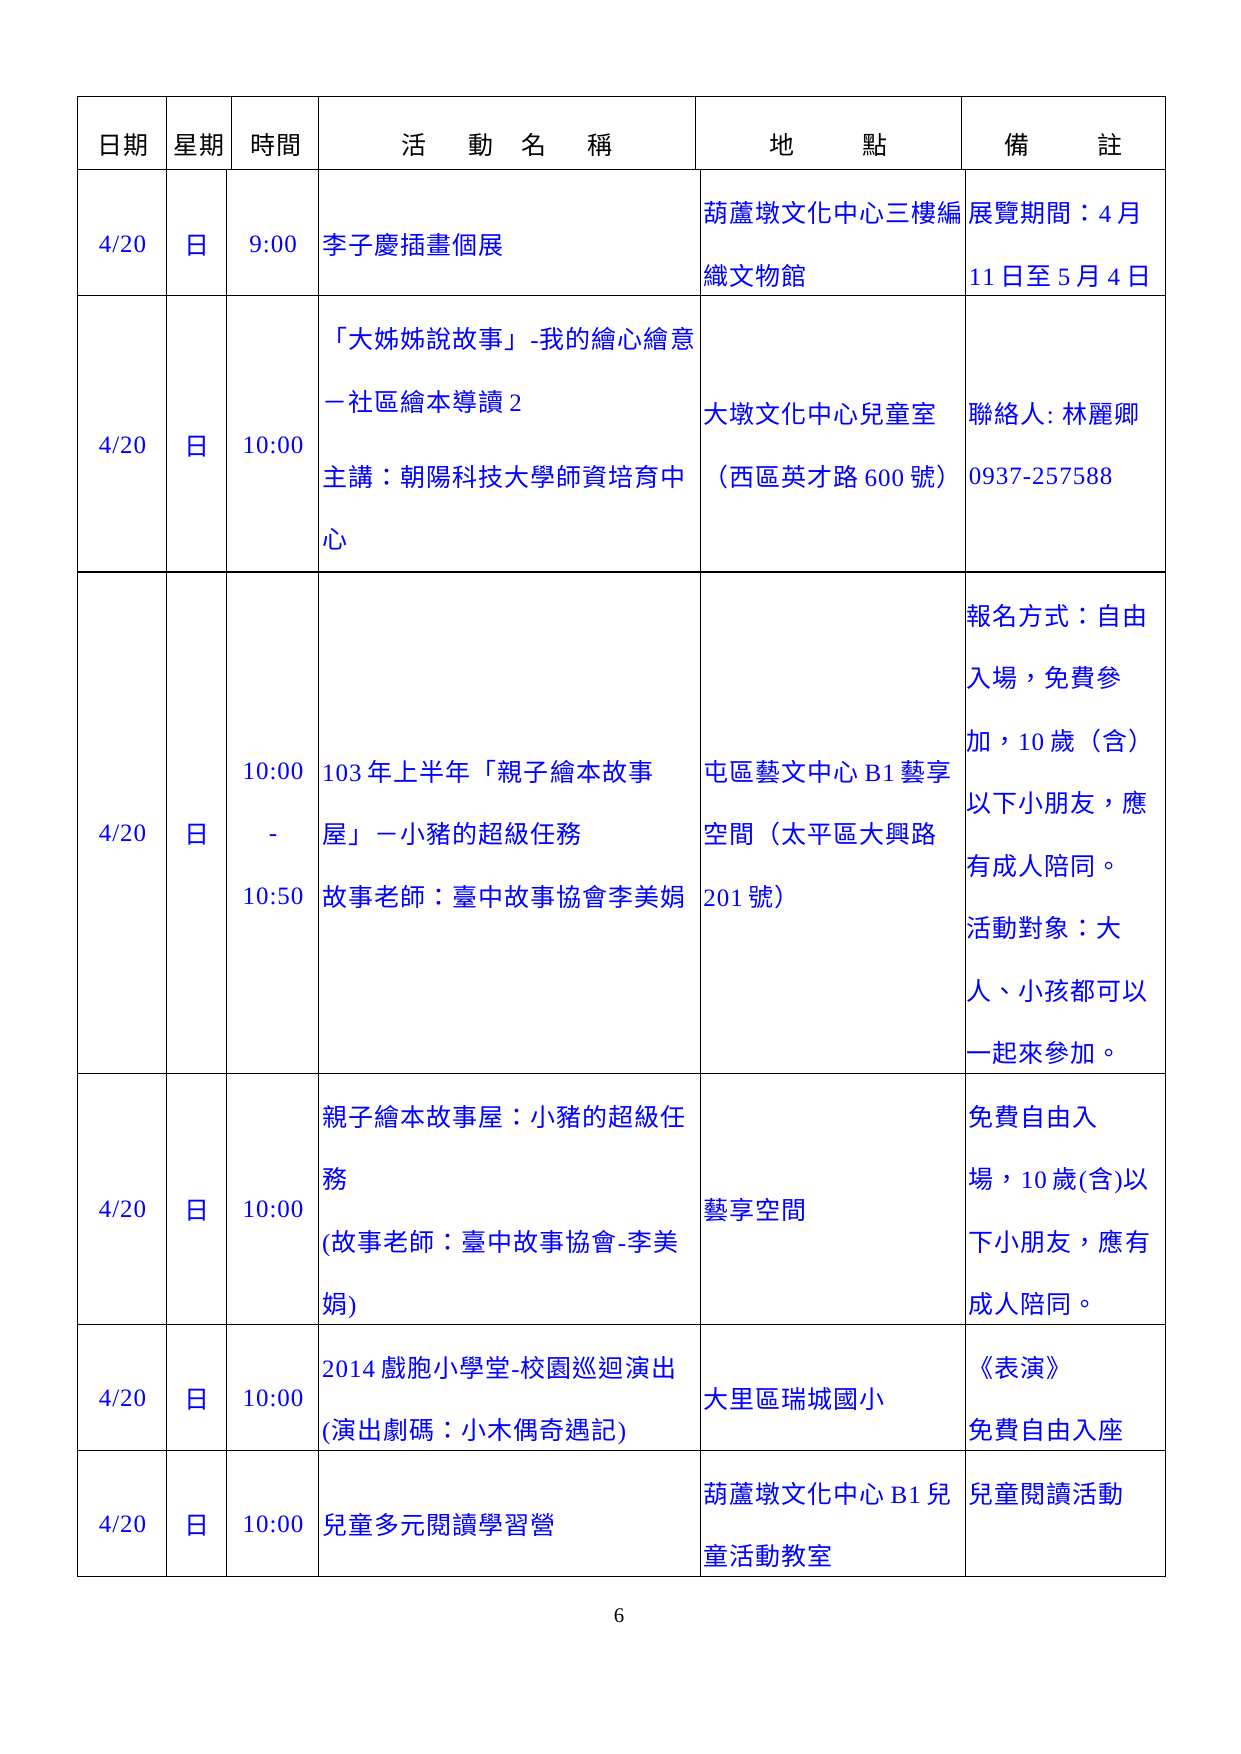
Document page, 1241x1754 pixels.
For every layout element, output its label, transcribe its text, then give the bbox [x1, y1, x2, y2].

table_cell 日 [167, 296, 226, 571]
table_cell 藝享空間 [701, 1074, 965, 1323]
table_cell 大里區瑞城國小 [701, 1325, 965, 1449]
table_cell 屯區藝文中心B1藝享空間（太平區大興路201號） [701, 573, 965, 1072]
table_header 日期 [78, 97, 166, 169]
table_cell 4/20 [78, 573, 166, 1072]
table_cell 兒童多元閱讀學習營 [319, 1451, 700, 1576]
table_header 時間 [232, 97, 318, 169]
table_cell 免費自由入場，10歲(含)以下小朋友，應有成人陪同。 [966, 1074, 1165, 1323]
table_cell 10:00 [227, 296, 318, 571]
table_header 備 註 [962, 97, 1165, 169]
table_cell 葫蘆墩文化中心B1兒童活動教室 [701, 1451, 965, 1576]
table_cell 10:00 [227, 1074, 318, 1323]
table_cell 日 [167, 1325, 226, 1449]
table_cell 103年上半年「親子繪本故事屋」－小豬的超級任務 故事老師：臺中故事協會李美娟 [319, 573, 700, 1072]
table_cell 日 [167, 573, 226, 1072]
table_cell 兒童閱讀活動 [966, 1451, 1165, 1576]
table_cell 大墩文化中心兒童室（西區英才路600號） [701, 296, 965, 571]
table_cell 4/20 [78, 296, 166, 571]
table_cell 親子繪本故事屋：小豬的超級任務 (故事老師：臺中故事協會-李美娟) [319, 1074, 700, 1323]
table_cell 葫蘆墩文化中心三樓編織文物館 [701, 170, 965, 295]
table_cell 日 [167, 1074, 226, 1323]
table_cell 展覽期間：4月11日至5月4日 [966, 170, 1165, 295]
table_cell 9:00 [227, 170, 318, 295]
table_cell 聯絡人: 林麗卿0937-257588 [966, 296, 1165, 571]
table_cell 「大姊姊說故事」-我的繪心繪意－社區繪本導讀2 主講：朝陽科技大學師資培育中心 [319, 296, 700, 571]
table_cell 4/20 [78, 1074, 166, 1323]
table_header 活 動 名 稱 [319, 97, 695, 169]
table_cell 2014戲胞小學堂-校園巡迴演出 (演出劇碼：小木偶奇遇記) [319, 1325, 700, 1449]
table_cell 日 [167, 170, 226, 295]
table_cell 4/20 [78, 170, 166, 295]
table_cell 10:00 [227, 1325, 318, 1449]
table_cell 10:00 [227, 1451, 318, 1576]
table_cell 4/20 [78, 1451, 166, 1576]
table_cell 4/20 [78, 1325, 166, 1449]
table_cell 10:00 - 10:50 [227, 573, 318, 1072]
table_header 星期 [167, 97, 231, 169]
table_cell 日 [167, 1451, 226, 1576]
table_header 地 點 [696, 97, 961, 169]
table_cell 李子慶插畫個展 [319, 170, 700, 295]
table_cell 《表演》 免費自由入座 [966, 1325, 1165, 1449]
